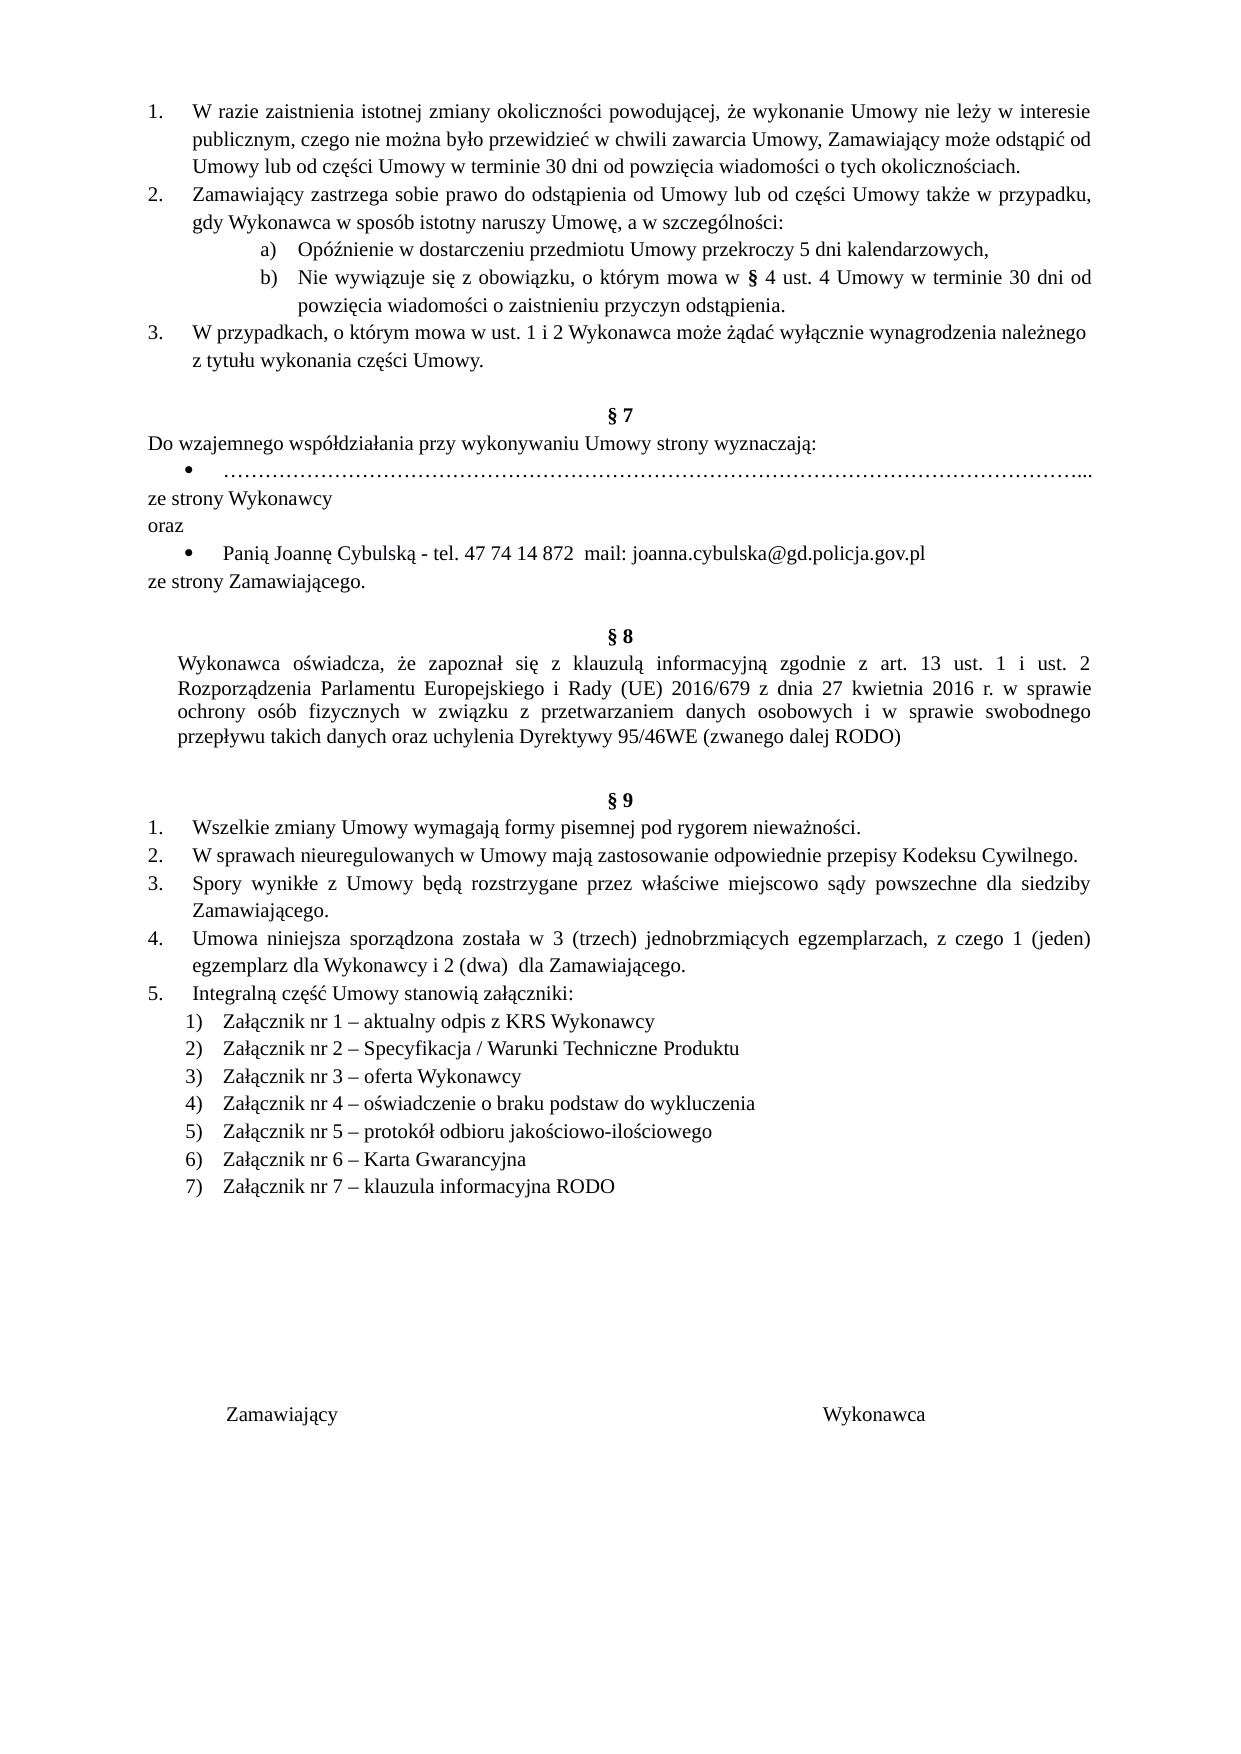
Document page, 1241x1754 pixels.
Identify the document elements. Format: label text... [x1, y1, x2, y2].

list Załącznik nr 6 – Karta Gwarancyjna [185, 1147, 1092, 1171]
text § 8 [148, 624, 1092, 648]
list Załącznik nr 5 – protokół odbioru jakościowo-ilościowego [185, 1119, 1092, 1143]
list Załącznik nr 4 – oświadczenie o braku podstaw do wykluczenia [185, 1091, 1092, 1115]
list W przypadkach, o którym mowa w ust. 1 i 2 Wykonawca może żądać wyłącznie wynagrodzenia należnego z tytułu wykonania części Umowy. [148, 320, 1092, 372]
text oraz [148, 513, 1092, 537]
list Wszelkie zmiany Umowy wymagają formy pisemnej pod rygorem nieważności. [148, 815, 1092, 839]
list Zamawiający zastrzega sobie prawo do odstąpienia od Umowy lub od części Umowy także w przypadku, gdy Wykonawca w sposób istotny naruszy Umowę, a w szczególności: [148, 182, 1092, 234]
list W sprawach nieuregulowanych w Umowy mają zastosowanie odpowiednie przepisy Kodeksu Cywilnego. [148, 843, 1092, 867]
text § 9 [148, 788, 1092, 812]
list Załącznik nr 3 – oferta Wykonawcy [185, 1064, 1092, 1088]
list Załącznik nr 7 – klauzula informacyjna RODO [185, 1174, 1092, 1198]
list Integralną część Umowy stanowią załączniki: [148, 981, 1092, 1005]
list Panią Joannę Cybulską - tel. 47 74 14 872 mail: joanna.cybulska@gd.policja.gov.pl [185, 541, 1092, 565]
text § 7 [148, 403, 1092, 427]
list Załącznik nr 1 – aktualny odpis z KRS Wykonawcy [185, 1008, 1092, 1033]
list Umowa niniejsza sporządzona została w 3 (trzech) jednobrzmiących egzemplarzach, z czego 1 (jeden) egzemplarz dla Wykonawcy i 2 (dwa) dla Zamawiającego. [148, 926, 1092, 977]
list Załącznik nr 2 – Specyfikacja / Warunki Techniczne Produktu [185, 1036, 1092, 1060]
list ……………………………………………………………………………………………………………... [185, 458, 1092, 482]
text ze strony Wykonawcy [148, 486, 1092, 510]
text Do wzajemnego współdziałania przy wykonywaniu Umowy strony wyznaczają: [148, 431, 1092, 454]
list Spory wynikłe z Umowy będą rozstrzygane przez właściwe miejscowo sądy powszechne dla siedziby Zamawiającego. [148, 871, 1092, 922]
text Wykonawca oświadcza, że zapoznał się z klauzulą informacyjną zgodnie z art. 13 ust. 1 i ust. 2 Rozporządzenia Parlamentu Europejskiego i Rady (UE) 2016/679 z dnia 27 kwietnia 2016 r. w sprawie ochrony osób fizycznych w związku z przetwarzaniem danych osobowych i w sprawie swobodnego przepływu takich danych oraz uchylenia Dyrektywy 95/46WE (zwanego dalej RODO) [177, 651, 1092, 748]
list W razie zaistnienia istotnej zmiany okoliczności powodującej, że wykonanie Umowy nie leży w interesie publicznym, czego nie można było przewidzieć w chwili zawarcia Umowy, Zamawiający może odstąpić od Umowy lub od części Umowy w terminie 30 dni od powzięcia wiadomości o tych okolicznościach. [148, 99, 1092, 178]
list Opóźnienie w dostarczeniu przedmiotu Umowy przekroczy 5 dni kalendarzowych, [260, 237, 1092, 261]
list Nie wywiązuje się z obowiązku, o którym mowa w § 4 ust. 4 Umowy w terminie 30 dni od powzięcia wiadomości o zaistnieniu przyczyn odstąpienia. [260, 265, 1092, 317]
text ze strony Zamawiającego. [148, 568, 1092, 593]
text Zamawiający Wykonawca [148, 1402, 1092, 1426]
